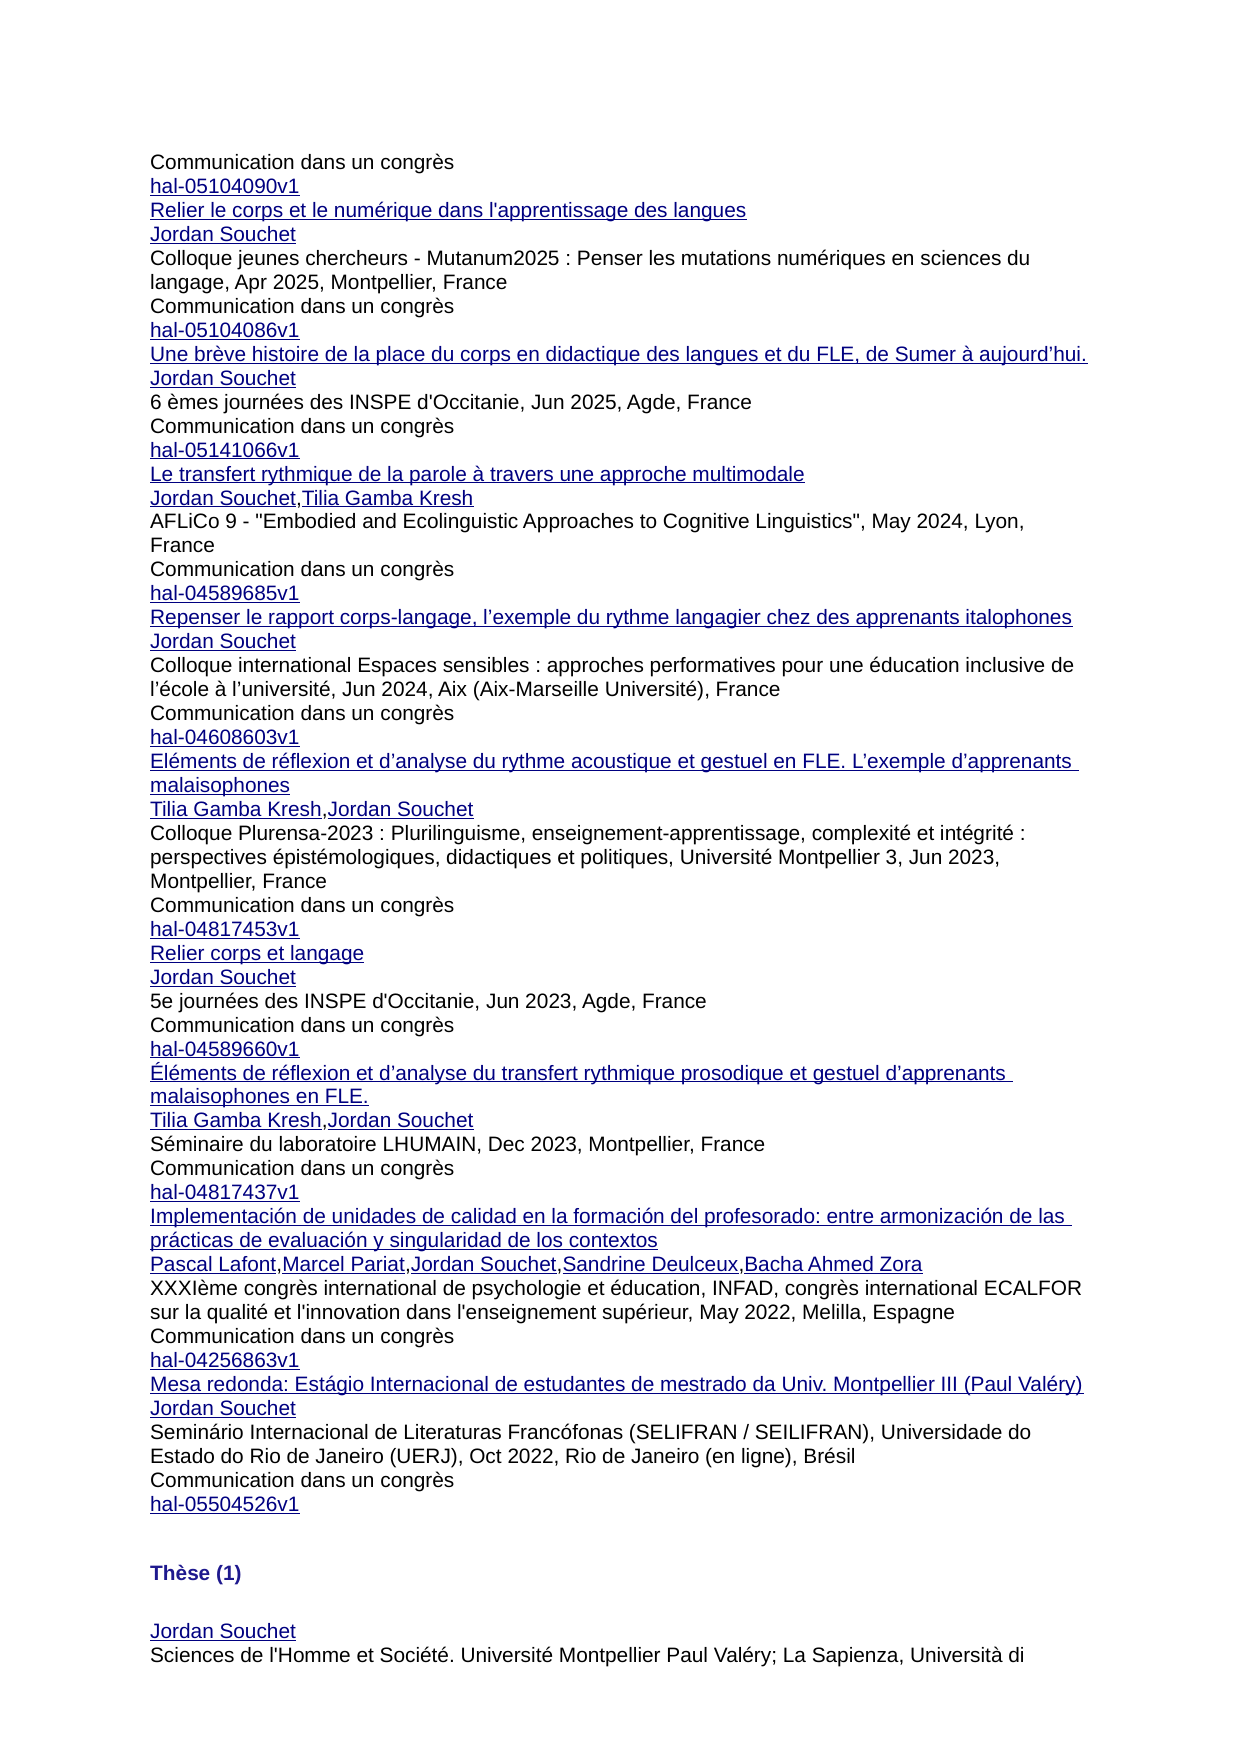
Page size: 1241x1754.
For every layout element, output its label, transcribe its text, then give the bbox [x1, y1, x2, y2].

table_cell Eléments de réflexion et d’analyse du rythme acoustique et gestuel en FLE. L’exemple d’apprenants malaisophones Tilia Gamba Kresh,Jordan Souchet Colloque Plurensa-2023 : Plurilinguisme, enseignement-apprentissage, complexité et intégrité : perspectives épistémologiques, didactiques et politiques, Université Montpellier 3, Jun 2023, Montpellier, France Communication dans un congrès hal-04817453v1 [150, 749, 1090, 941]
table_cell Relier corps et langage Jordan Souchet 5e journées des INSPE d'Occitanie, Jun 2023, Agde, France Communication dans un congrès hal-04589660v1 [150, 941, 1090, 1060]
table_cell Repenser le rapport corps-langage, l’exemple du rythme langagier chez des apprenants italophones Jordan Souchet Colloque international Espaces sensibles : approches performatives pour une éducation inclusive de l’école à l’université, Jun 2024, Aix (Aix-Marseille Université), France Communication dans un congrès hal-04608603v1 [150, 605, 1090, 749]
table_cell Implementación de unidades de calidad en la formación del profesorado: entre armonización de las prácticas de evaluación y singularidad de los contextos Pascal Lafont,Marcel Pariat,Jordan Souchet,Sandrine Deulceux,Bacha Ahmed Zora XXXIème congrès international de psychologie et éducation, INFAD, congrès international ECALFOR sur la qualité et l'innovation dans l'enseignement supérieur, May 2022, Melilla, Espagne Communication dans un congrès hal-04256863v1 [150, 1204, 1090, 1372]
table_cell Une brève histoire de la place du corps en didactique des langues et du FLE, de Sumer à aujourd’hui. Jordan Souchet 6 èmes journées des INSPE d'Occitanie, Jun 2025, Agde, France Communication dans un congrès hal-05141066v1 [150, 342, 1090, 461]
table_header S’approprier le rythme du français parlé : vers une démarche poétique et proprioceptive Jordan Souchet Sciences de l'Homme et Société. Université Montpellier Paul Valéry; La Sapienza, Università di Roma, 2025. Français. ⟨NNT : s351177⟩ Thèse tel-05590471v1 [150, 1619, 1090, 1667]
table_cell Quelle place du corps en didactique des langues ? Esquisse d’une réflexion historique et critique Jordan Souchet International Inter-Association Conference on the History of Language Learning and Teaching 2025, University of Insubria, Jun 2025, Côme, Italie Communication dans un congrès hal-05104090v1 [150, 150, 1090, 198]
table_cell Éléments de réflexion et d’analyse du transfert rythmique prosodique et gestuel d’apprenants malaisophones en FLE. Tilia Gamba Kresh,Jordan Souchet Séminaire du laboratoire LHUMAIN, Dec 2023, Montpellier, France Communication dans un congrès hal-04817437v1 [150, 1060, 1090, 1204]
subtitle Thèse (1) [150, 1560, 1090, 1584]
table_cell Mesa redonda: Estágio Internacional de estudantes de mestrado da Univ. Montpellier III (Paul Valéry) Jordan Souchet Seminário Internacional de Literaturas Francófonas (SELIFRAN / SEILIFRAN), Universidade do Estado do Rio de Janeiro (UERJ), Oct 2022, Rio de Janeiro (en ligne), Brésil Communication dans un congrès hal-05504526v1 [150, 1372, 1090, 1516]
table_cell Le transfert rythmique de la parole à travers une approche multimodale Jordan Souchet,Tilia Gamba Kresh AFLiCo 9 - "Embodied and Ecolinguistic Approaches to Cognitive Linguistics", May 2024, Lyon, France Communication dans un congrès hal-04589685v1 [150, 461, 1090, 605]
table_cell Relier le corps et le numérique dans l'apprentissage des langues Jordan Souchet Colloque jeunes chercheurs - Mutanum2025 : Penser les mutations numériques en sciences du langage, Apr 2025, Montpellier, France Communication dans un congrès hal-05104086v1 [150, 198, 1090, 342]
